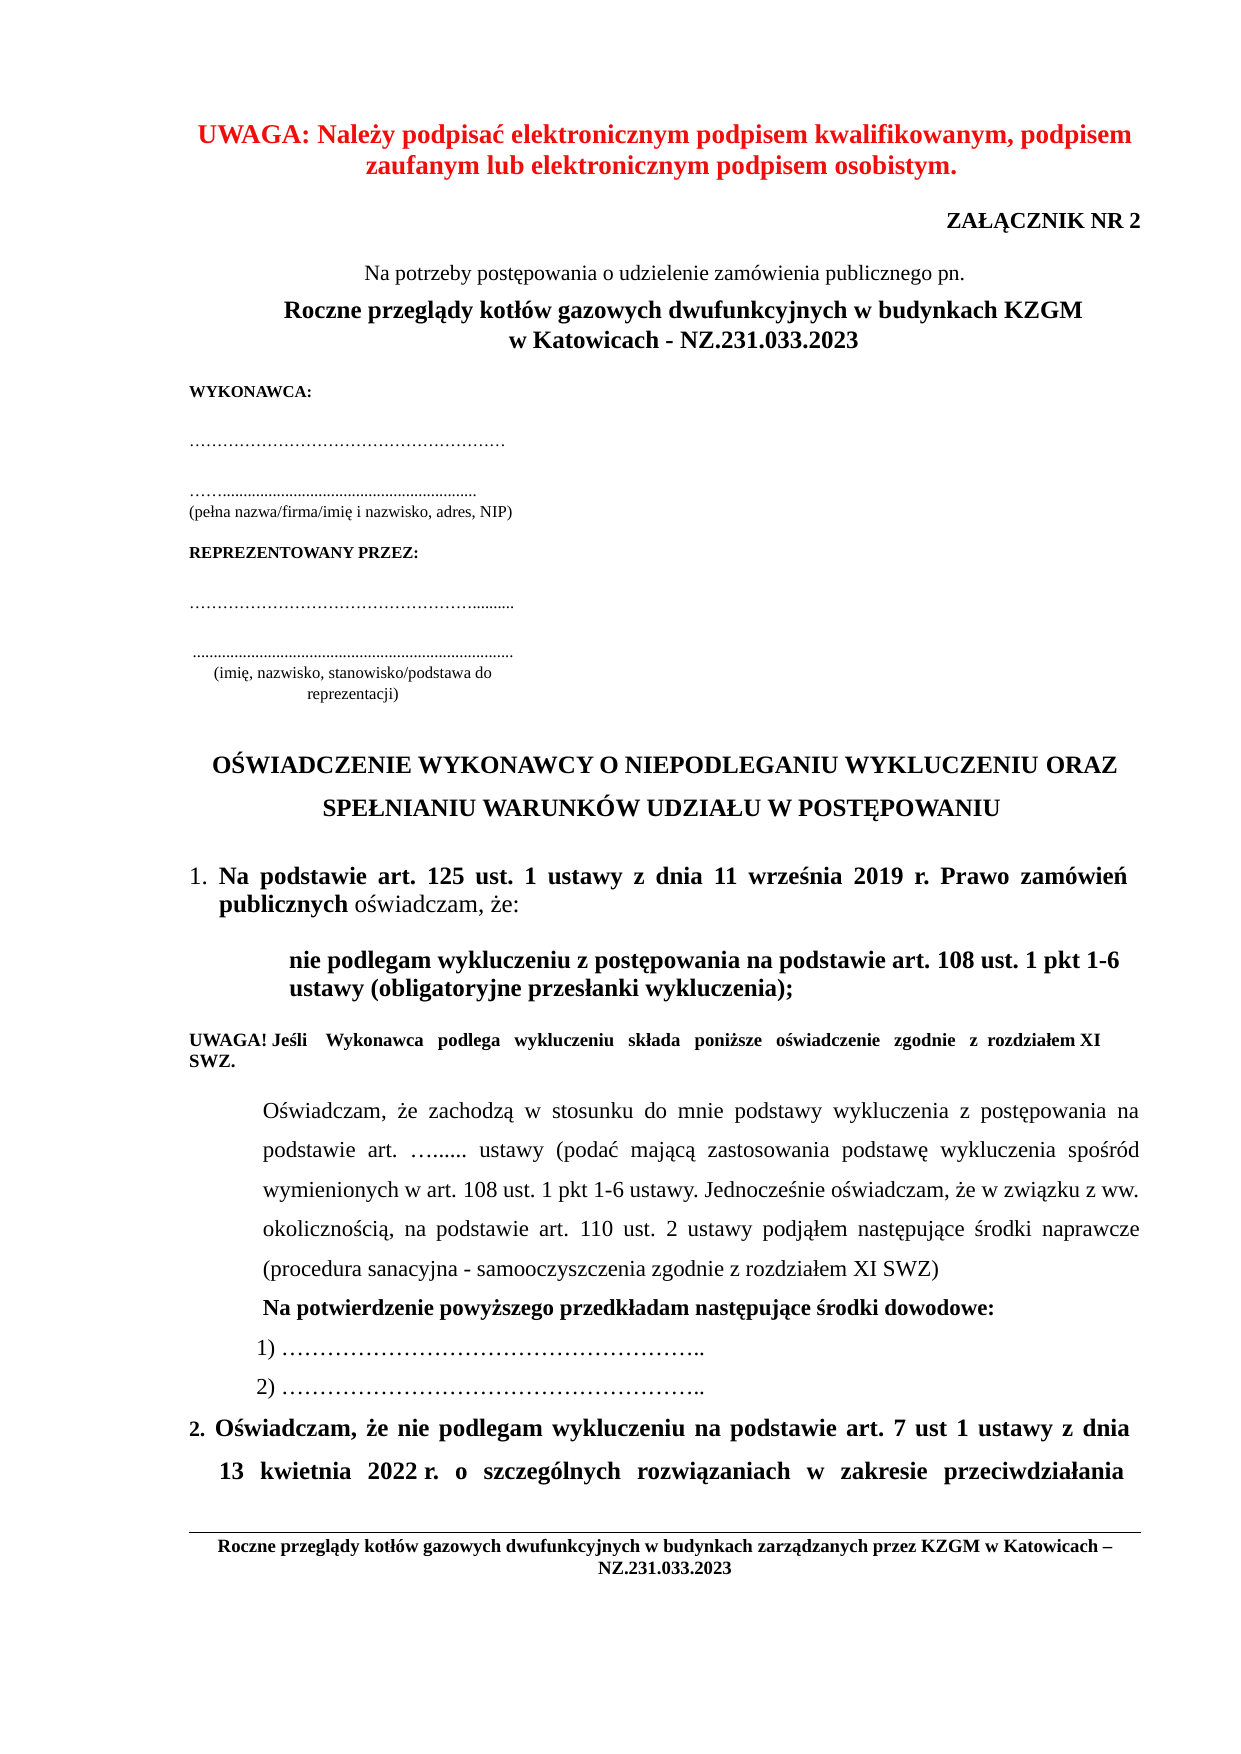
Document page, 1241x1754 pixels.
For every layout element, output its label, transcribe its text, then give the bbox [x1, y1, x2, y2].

text 1. Na podstawie art. 125 ust. 1 ustawy z dnia 11 września 2019 r. Prawo zamówień publicznych oświadczam, że: [189, 861, 1141, 918]
text Na potwierdzenie powyższego przedkładam następujące środki dowodowe: [189, 1294, 1141, 1321]
text OŚWIADCZENIE WYKONAWCY O NIEPODLEGANIU WYKLUCZENIU ORAZ SPEŁNIANIU WARUNKÓW UDZIAŁU W POSTĘPOWANIU [189, 750, 1141, 822]
text Oświadczam, że zachodzą w stosunku do mnie podstawy wykluczenia z postępowania na podstawie art. …...... ustawy (podać mającą zastosowania podstawę wykluczenia spośród wymienionych w art. 108 ust. 1 pkt 1-6 ustawy. Jednocześnie oświadczam, że w związku z ww. okolicznością, na podstawie art. 110 ust. 2 ustawy podjąłem następujące środki naprawcze (procedura sanacyjna - samooczyszczenia zgodnie z rozdziałem XI SWZ) [263, 1097, 1141, 1281]
text Na potrzeby postępowania o udzielenie zamówienia publicznego pn. [189, 259, 1141, 285]
text .............................................................................(imię, nazwisko, stanowisko/podstawa do reprezentacji) [189, 641, 517, 703]
text 2) ……………………………………………….. [189, 1373, 1138, 1399]
list nie podlegam wykluczeniu z postępowania na podstawie art. 108 ust. 1 pkt 1-6 ustawy (obligatoryjne przesłanki wykluczenia); [226, 945, 1141, 1002]
text UWAGA: Należy podpisać elektronicznym podpisem kwalifikowanym, podpisem zaufanym lub elektronicznym podpisem osobistym. [189, 118, 1141, 180]
text …………………………………………….......... [189, 591, 517, 612]
text ……............................................................. [189, 479, 520, 500]
text (pełna nazwa/firma/imię i nazwisko, adres, NIP) [189, 500, 577, 521]
text WYKONAWCA: [189, 380, 1141, 401]
text ZAŁĄCZNIK NR 2 [189, 207, 1141, 233]
text 1) ……………………………………………….. [189, 1334, 1138, 1360]
text ………………………………………………… [189, 429, 520, 450]
text UWAGA! Jeśli Wykonawca podlega wykluczeniu składa poniższe oświadczenie zgodnie z rozdziałem XI SWZ. [189, 1028, 1141, 1072]
text REPREZENTOWANY PRZEZ: [189, 541, 1141, 562]
list 2. Oświadczam, że nie podlegam wykluczeniu na podstawie art. 7 ust 1 ustawy z dnia 13 kwietnia 2022 r. o szczególnych rozwiązaniach w zakresie przeciwdziałania [189, 1413, 1141, 1484]
text Roczne przeglądy kotłów gazowych dwufunkcyjnych w budynkach KZGM w Katowicach - NZ.231.033.2023 [226, 295, 1141, 353]
